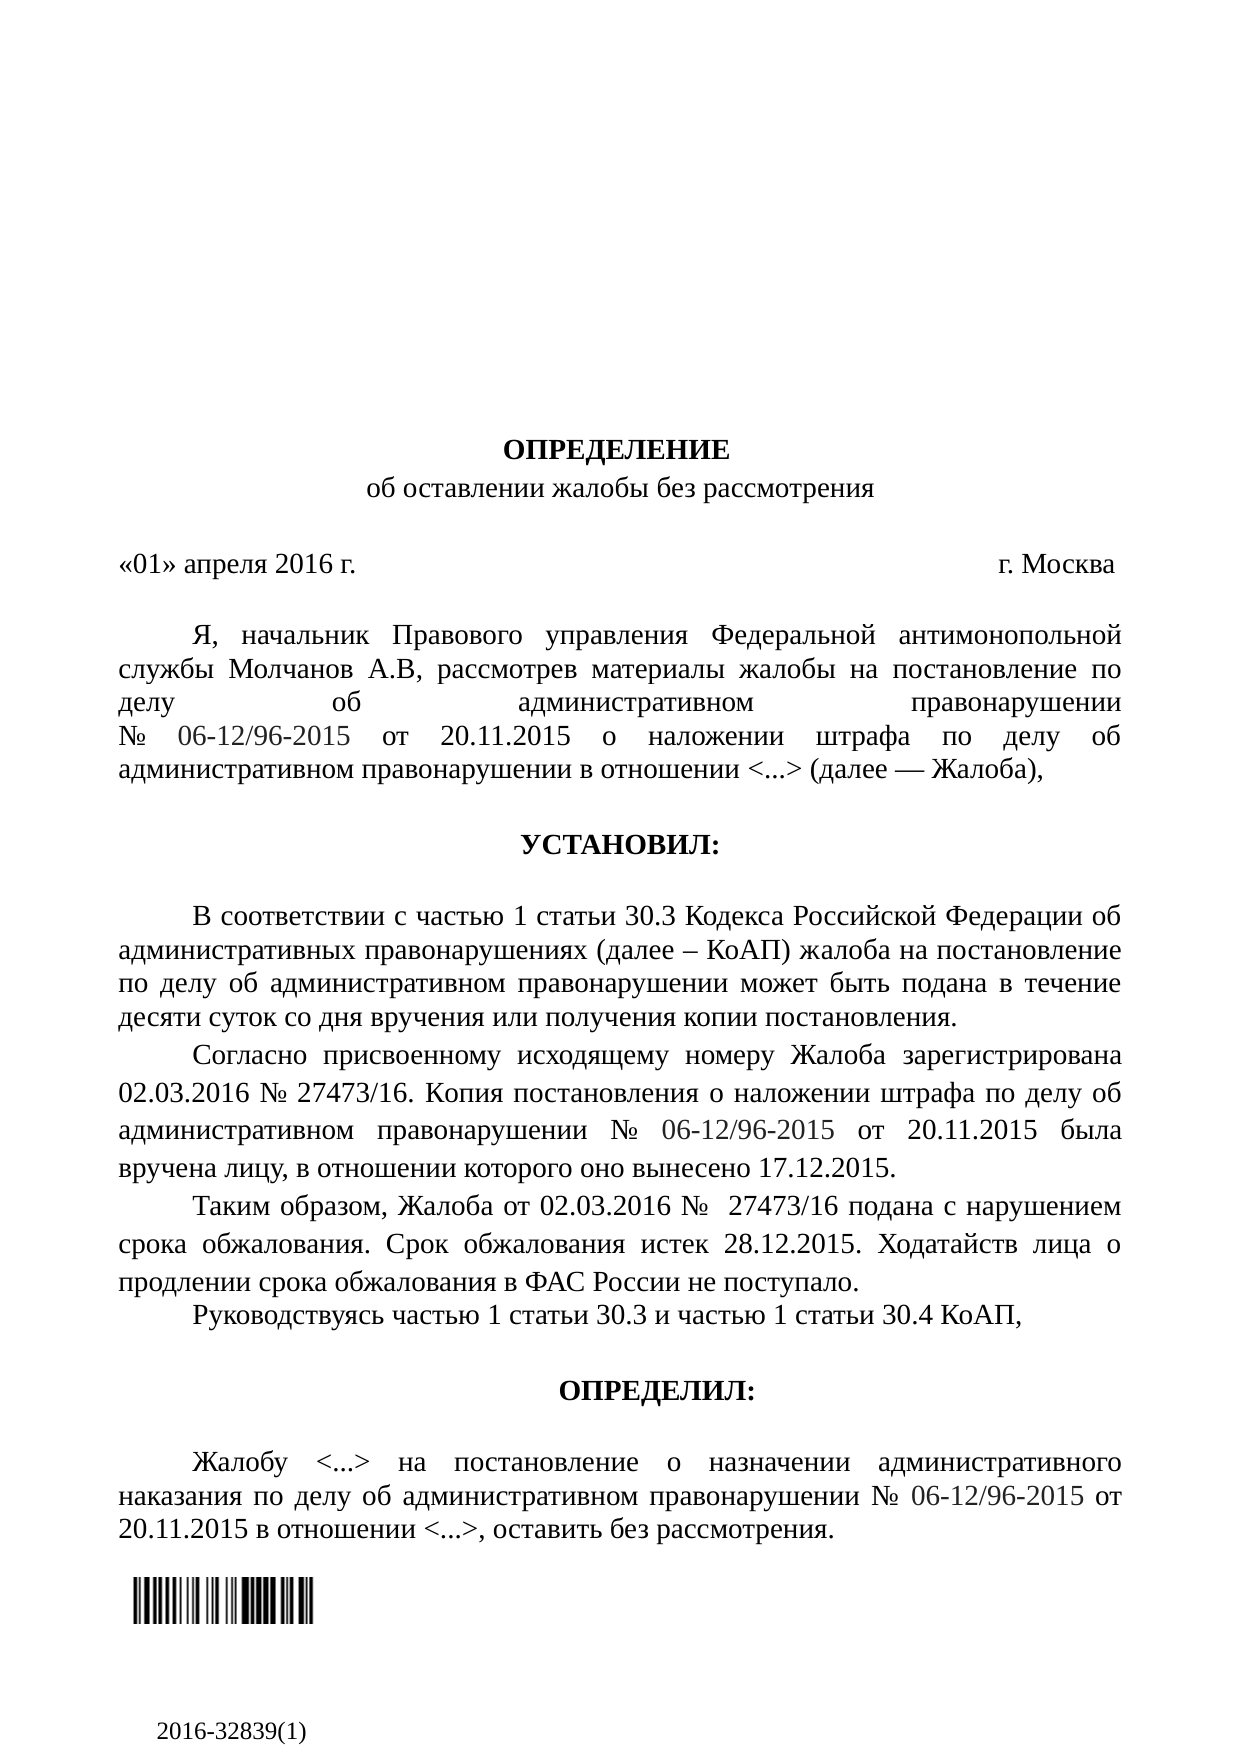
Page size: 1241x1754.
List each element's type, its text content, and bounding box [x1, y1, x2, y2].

picture [118, 1577, 331, 1624]
text Я, начальник Правового управления Федеральной антимонопольной службы Молчанов А.В, рассмотрев материалы жалобы на постановление по делу об административном правонарушении № 06-12/96-2015 от 20.11.2015 о наложении штрафа по делу об административном правонарушении в отношении <...> (далее — Жалоба), [118, 617, 1122, 785]
text В соответствии с частью 1 статьи 30.3 Кодекса Российской Федерации об административных правонарушениях (далее – КоАП) жалоба на постановление по делу об административном правонарушении может быть подана в течение десяти суток со дня вручения или получения копии постановления. [118, 898, 1122, 1033]
text УСТАНОВИЛ: [118, 823, 1122, 861]
text Жалобу <...> на постановление о назначении административного наказания по делу об административном правонарушении № 06-12/96-2015 от 20.11.2015 в отношении <...>, оставить без рассмотрения. [118, 1444, 1122, 1545]
text Согласно присвоенному исходящему номеру Жалоба зарегистрирована 02.03.2016 № 27473/16. Копия постановления о наложении штрафа по делу об административном правонарушении № 06-12/96-2015 от 20.11.2015 была вручена лицу, в отношении которого оно вынесено 17.12.2015. [118, 1033, 1122, 1184]
text об оставлении жалобы без рассмотрения [118, 466, 1122, 504]
text Таким образом, Жалоба от 02.03.2016 № 27473/16 подана с нарушением срока обжалования. Срок обжалования истек 28.12.2015. Ходатайств лица о продлении срока обжалования в ФАС России не поступало. [118, 1184, 1122, 1297]
text Руководствуясь частью 1 статьи 30.3 и частью 1 статьи 30.4 КоАП, [118, 1297, 1122, 1331]
text ОПРЕДЕЛИЛ: [118, 1369, 1122, 1406]
text «01» апреля 2016 г. г. Москва [118, 542, 1122, 579]
text ОПРЕДЕЛЕНИЕ [118, 428, 1122, 466]
